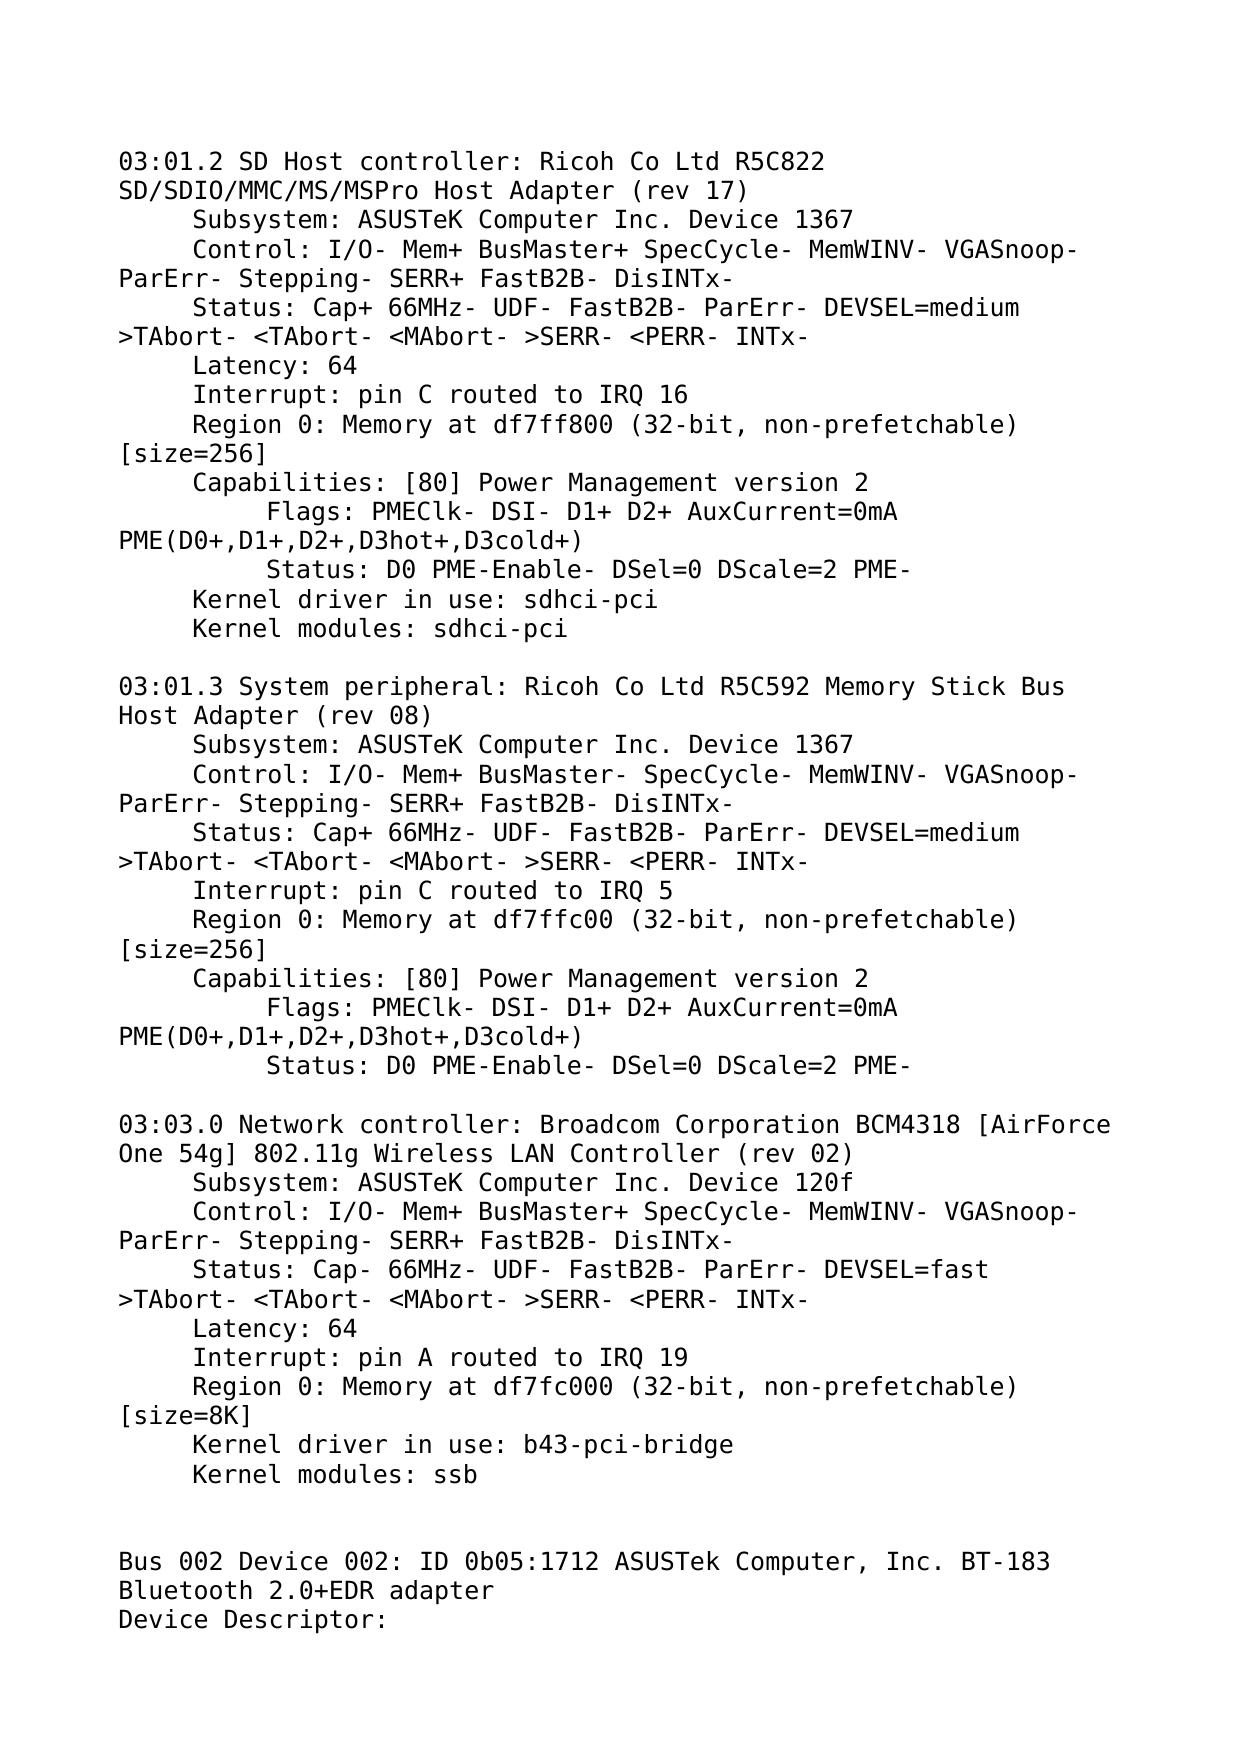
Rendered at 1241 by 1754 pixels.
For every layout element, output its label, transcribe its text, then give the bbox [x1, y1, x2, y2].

text 03:01.2 SD Host controller: Ricoh Co Ltd R5C822 SD/SDIO/MMC/MS/MSPro Host Adapter (rev 17) Subsystem: ASUSTeK Computer Inc. Device 1367 Control: I/O- Mem+ BusMaster+ SpecCycle- MemWINV- VGASnoop- ParErr- Stepping- SERR+ FastB2B- DisINTx- Status: Cap+ 66MHz- UDF- FastB2B- ParErr- DEVSEL=medium >TAbort- <TAbort- <MAbort- >SERR- <PERR- INTx- Latency: 64 Interrupt: pin C routed to IRQ 16 Region 0: Memory at df7ff800 (32-bit, non-prefetchable) [size=256] Capabilities: [80] Power Management version 2 Flags: PMEClk- DSI- D1+ D2+ AuxCurrent=0mA PME(D0+,D1+,D2+,D3hot+,D3cold+) Status: D0 PME-Enable- DSel=0 DScale=2 PME- Kernel driver in use: sdhci-pci Kernel modules: sdhci-pci 03:01.3 System peripheral: Ricoh Co Ltd R5C592 Memory Stick Bus Host Adapter (rev 08) Subsystem: ASUSTeK Computer Inc. Device 1367 Control: I/O- Mem+ BusMaster- SpecCycle- MemWINV- VGASnoop- ParErr- Stepping- SERR+ FastB2B- DisINTx- Status: Cap+ 66MHz- UDF- FastB2B- ParErr- DEVSEL=medium >TAbort- <TAbort- <MAbort- >SERR- <PERR- INTx- Interrupt: pin C routed to IRQ 5 Region 0: Memory at df7ffc00 (32-bit, non-prefetchable) [size=256] Capabilities: [80] Power Management version 2 Flags: PMEClk- DSI- D1+ D2+ AuxCurrent=0mA PME(D0+,D1+,D2+,D3hot+,D3cold+) Status: D0 PME-Enable- DSel=0 DScale=2 PME- 03:03.0 Network controller: Broadcom Corporation BCM4318 [AirForce One 54g] 802.11g Wireless LAN Controller (rev 02) Subsystem: ASUSTeK Computer Inc. Device 120f Control: I/O- Mem+ BusMaster+ SpecCycle- MemWINV- VGASnoop- ParErr- Stepping- SERR+ FastB2B- DisINTx- Status: Cap- 66MHz- UDF- FastB2B- ParErr- DEVSEL=fast >TAbort- <TAbort- <MAbort- >SERR- <PERR- INTx- Latency: 64 Interrupt: pin A routed to IRQ 19 Region 0: Memory at df7fc000 (32-bit, non-prefetchable) [size=8K] Kernel driver in use: b43-pci-bridge Kernel modules: ssb Bus 002 Device 002: ID 0b05:1712 ASUSTek Computer, Inc. BT-183 Bluetooth 2.0+EDR adapter Device Descriptor: [118, 118, 1122, 1635]
